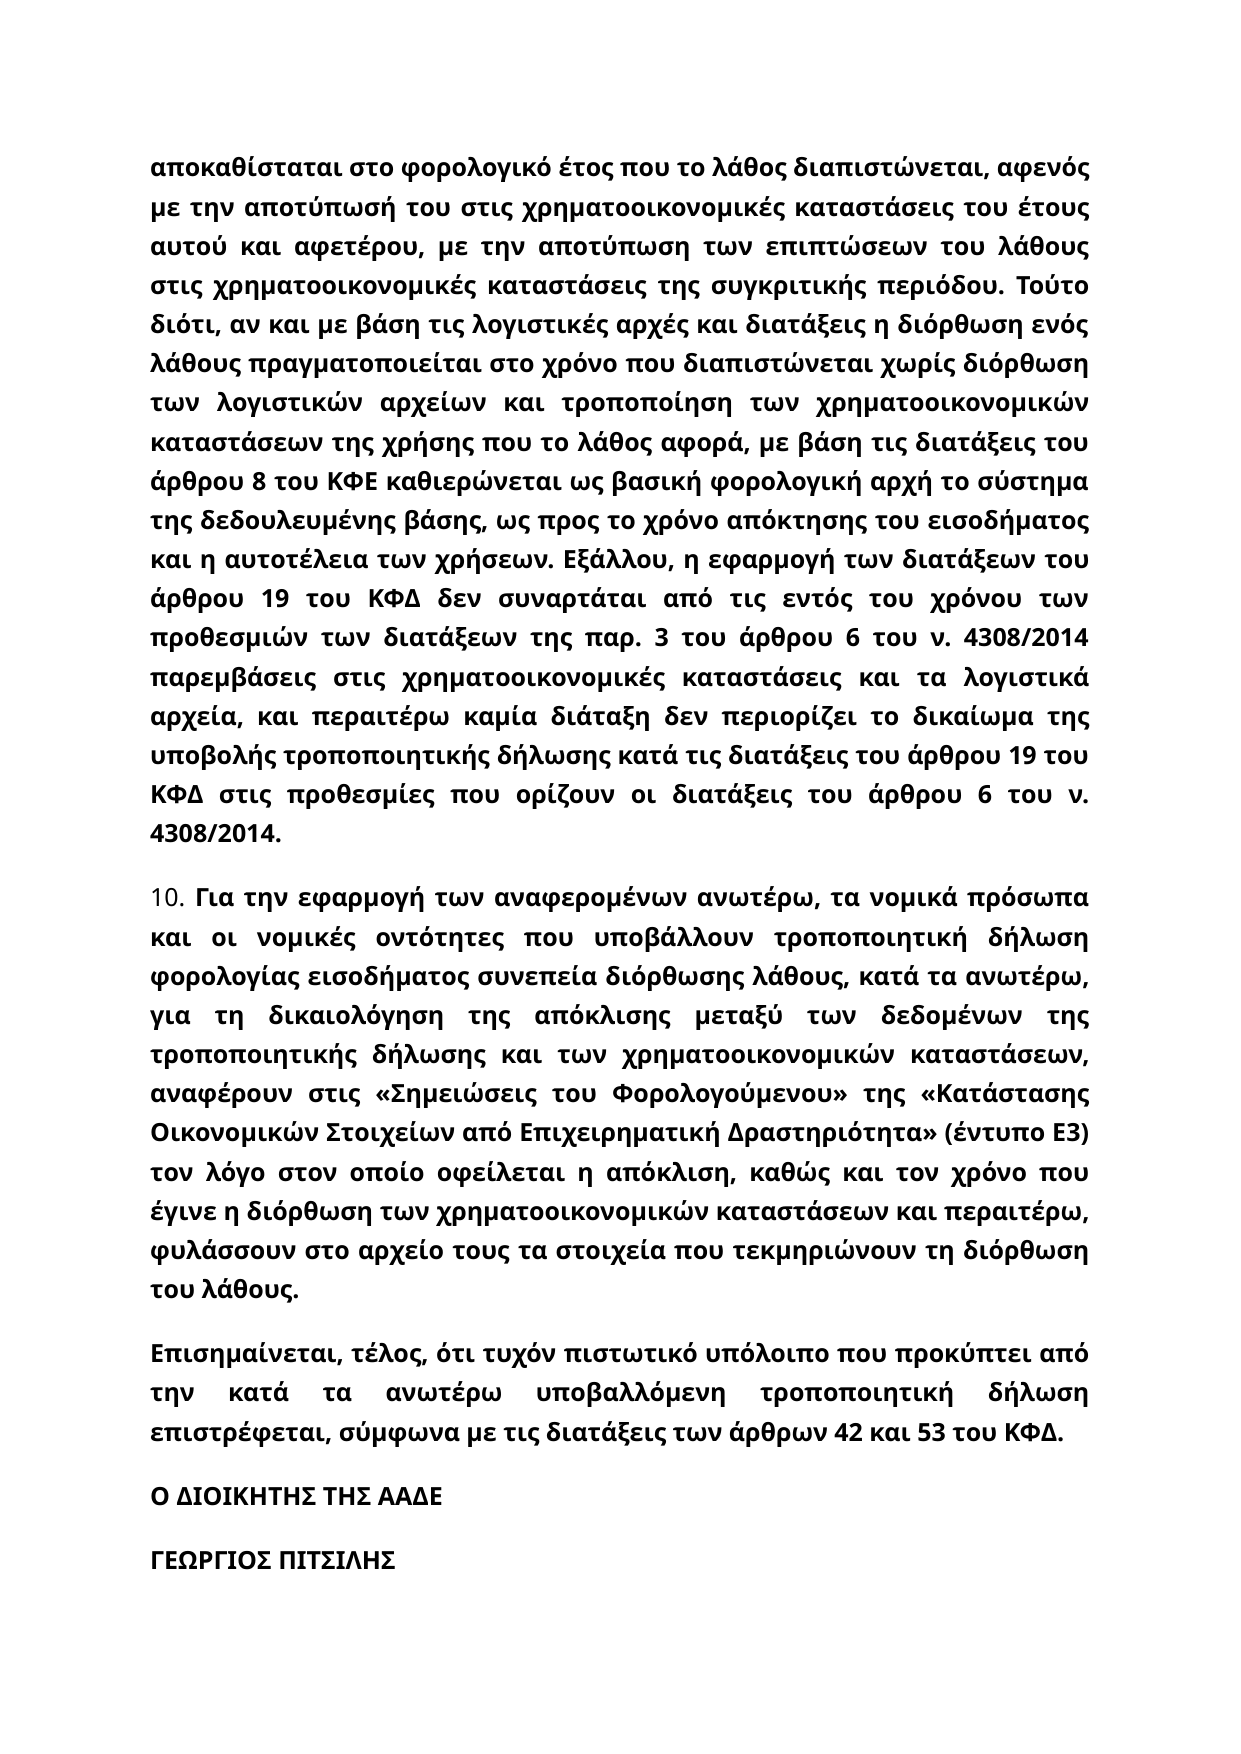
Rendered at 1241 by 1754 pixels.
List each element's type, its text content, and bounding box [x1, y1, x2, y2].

text Ο ΔΙΟΙΚΗΤΗΣ ΤΗΣ ΑΑΔΕ [150, 1478, 1090, 1512]
text 10. Για την εφαρμογή των αναφερομένων ανωτέρω, τα νομικά πρόσωπα και οι νομικές οντότητες που υποβάλλουν τροποποιητική δήλωση φορολογίας εισοδήματος συνεπεία διόρθωσης λάθους, κατά τα ανωτέρω, για τη δικαιολόγηση της απόκλισης μεταξύ των δεδομένων της τροποποιητικής δήλωσης και των χρηματοοικονομικών καταστάσεων, αναφέρουν στις «Σημειώσεις του Φορολογούμενου» της «Κατάστασης Οικονομικών Στοιχείων από Επιχειρηματική Δραστηριότητα» (έντυπο Ε3) τον λόγο στον οποίο οφείλεται η απόκλιση, καθώς και τον χρόνο που έγινε η διόρθωση των χρηματοοικονομικών καταστάσεων και περαιτέρω, φυλάσσουν στο αρχείο τους τα στοιχεία που τεκμηριώνουν τη διόρθωση του λάθους. [150, 880, 1090, 1306]
text ΓΕΩΡΓΙΟΣ ΠΙΤΣΙΛΗΣ [150, 1542, 1090, 1577]
text αποκαθίσταται στο φορολογικό έτος που το λάθος διαπιστώνεται, αφενός με την αποτύπωσή του στις χρηματοοικονομικές καταστάσεις του έτους αυτού και αφετέρου, με την αποτύπωση των επιπτώσεων του λάθους στις χρηματοοικονομικές καταστάσεις της συγκριτικής περιόδου. Τούτο διότι, αν και με βάση τις λογιστικές αρχές και διατάξεις η διόρθωση ενός λάθους πραγματοποιείται στο χρόνο που διαπιστώνεται χωρίς διόρθωση των λογιστικών αρχείων και τροποποίηση των χρηματοοικονομικών καταστάσεων της χρήσης που το λάθος αφορά, με βάση τις διατάξεις του άρθρου 8 του ΚΦΕ καθιερώνεται ως βασική φορολογική αρχή το σύστημα της δεδουλευμένης βάσης, ως προς το χρόνο απόκτησης του εισοδήματος και η αυτοτέλεια των χρήσεων. Εξάλλου, η εφαρμογή των διατάξεων του άρθρου 19 του ΚΦΔ δεν συναρτάται από τις εντός του χρόνου των προθεσμιών των διατάξεων της παρ. 3 του άρθρου 6 του ν. 4308/2014 παρεμβάσεις στις χρηματοοικονομικές καταστάσεις και τα λογιστικά αρχεία, και περαιτέρω καμία διάταξη δεν περιορίζει το δικαίωμα της υποβολής τροποποιητικής δήλωσης κατά τις διατάξεις του άρθρου 19 του ΚΦΔ στις προθεσμίες που ορίζουν οι διατάξεις του άρθρου 6 του ν. 4308/2014. [150, 150, 1090, 850]
text Επισημαίνεται, τέλος, ότι τυχόν πιστωτικό υπόλοιπο που προκύπτει από την κατά τα ανωτέρω υποβαλλόμενη τροποποιητική δήλωση επιστρέφεται, σύμφωνα με τις διατάξεις των άρθρων 42 και 53 του ΚΦΔ. [150, 1336, 1090, 1448]
